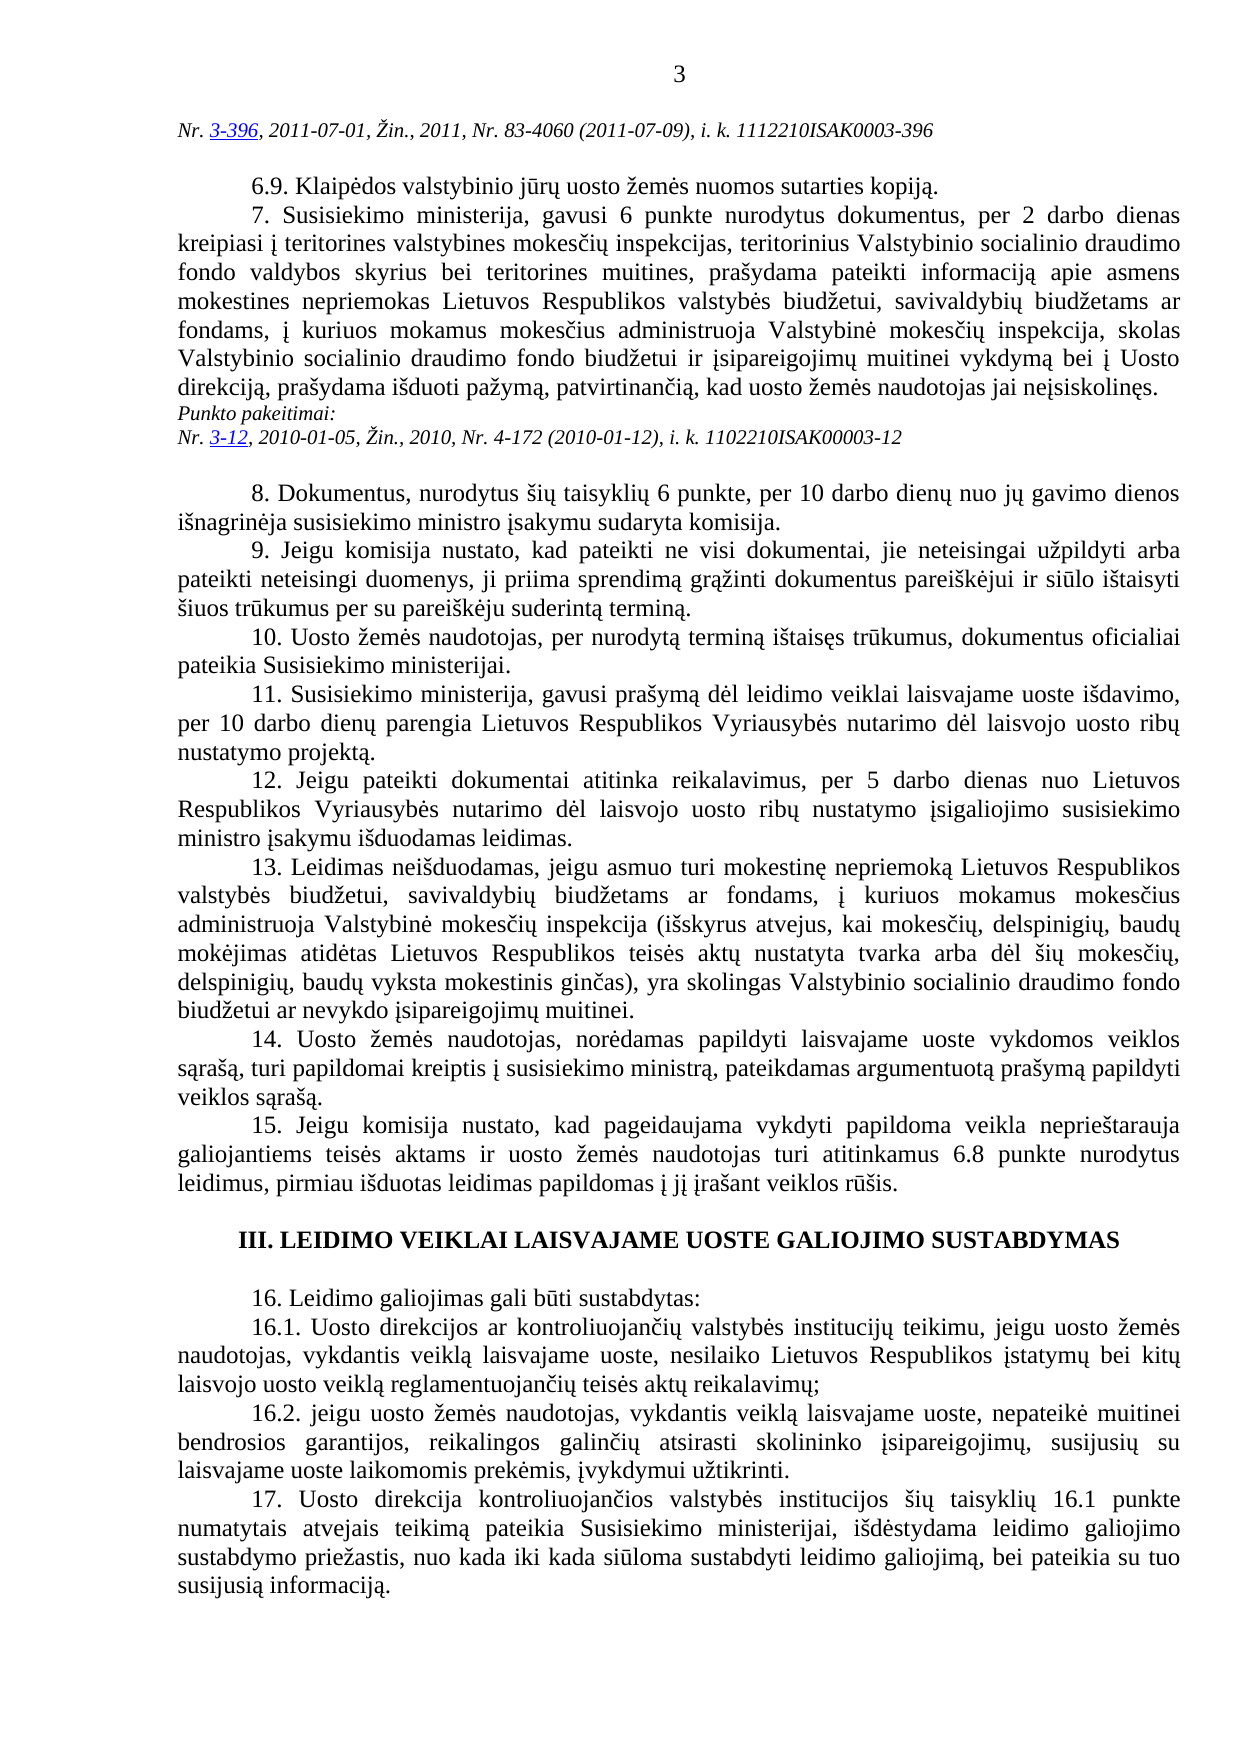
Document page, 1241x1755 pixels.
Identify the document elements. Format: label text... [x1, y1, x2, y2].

text 15. Jeigu komisija nustato, kad pageidaujama vykdyti papildoma veikla neprieštarauja galiojantiems teisės aktams ir uosto žemės naudotojas turi atitinkamus 6.8 punkte nurodytus leidimus, pirmiau išduotas leidimas papildomas į jį įrašant veiklos rūšis. [177, 1110, 1181, 1197]
text 11. Susisiekimo ministerija, gavusi prašymą dėl leidimo veiklai laisvajame uoste išdavimo, per 10 darbo dienų parengia Lietuvos Respublikos Vyriausybės nutarimo dėl laisvojo uosto ribų nustatymo projektą. [177, 679, 1181, 765]
text 9. Jeigu komisija nustato, kad pateikti ne visi dokumentai, jie neteisingai užpildyti arba pateikti neteisingi duomenys, ji priima sprendimą grąžinti dokumentus pareiškėjui ir siūlo ištaisyti šiuos trūkumus per su pareiškėju suderintą terminą. [177, 535, 1181, 622]
text Punkto pakeitimai: [177, 401, 1181, 425]
text 17. Uosto direkcija kontroliuojančios valstybės institucijos šių taisyklių 16.1 punkte numatytais atvejais teikimą pateikia Susisiekimo ministerijai, išdėstydama leidimo galiojimo sustabdymo priežastis, nuo kada iki kada siūloma sustabdyti leidimo galiojimą, bei pateikia su tuo susijusią informaciją. [177, 1484, 1181, 1599]
text 7. Susisiekimo ministerija, gavusi 6 punkte nurodytus dokumentus, per 2 darbo dienas kreipiasi į teritorines valstybines mokesčių inspekcijas, teritorinius Valstybinio socialinio draudimo fondo valdybos skyrius bei teritorines muitines, prašydama pateikti informaciją apie asmens mokestines nepriemokas Lietuvos Respublikos valstybės biudžetui, savivaldybių biudžetams ar fondams, į kuriuos mokamus mokesčius administruoja Valstybinė mokesčių inspekcija, skolas Valstybinio socialinio draudimo fondo biudžetui ir įsipareigojimų muitinei vykdymą bei į Uosto direkciją, prašydama išduoti pažymą, patvirtinančią, kad uosto žemės naudotojas jai neįsiskolinęs. [177, 200, 1181, 401]
text Nr. 3-396, 2011-07-01, Žin., 2011, Nr. 83-4060 (2011-07-09), i. k. 1112210ISAK0003-396 [177, 118, 1181, 142]
text 6.9. Klaipėdos valstybinio jūrų uosto žemės nuomos sutarties kopiją. [177, 171, 1181, 200]
text 16. Leidimo galiojimas gali būti sustabdytas: [177, 1283, 1181, 1312]
text 16.2. jeigu uosto žemės naudotojas, vykdantis veiklą laisvajame uoste, nepateikė muitinei bendrosios garantijos, reikalingos galinčių atsirasti skolininko įsipareigojimų, susijusių su laisvajame uoste laikomomis prekėmis, įvykdymui užtikrinti. [177, 1398, 1181, 1484]
text 8. Dokumentus, nurodytus šių taisyklių 6 punkte, per 10 darbo dienų nuo jų gavimo dienos išnagrinėja susisiekimo ministro įsakymu sudaryta komisija. [177, 478, 1181, 535]
text 10. Uosto žemės naudotojas, per nurodytą terminą ištaisęs trūkumus, dokumentus oficialiai pateikia Susisiekimo ministerijai. [177, 622, 1181, 679]
text Nr. 3-12, 2010-01-05, Žin., 2010, Nr. 4-172 (2010-01-12), i. k. 1102210ISAK00003-12 [177, 425, 1181, 449]
text 16.1. Uosto direkcijos ar kontroliuojančių valstybės institucijų teikimu, jeigu uosto žemės naudotojas, vykdantis veiklą laisvajame uoste, nesilaiko Lietuvos Respublikos įstatymų bei kitų laisvojo uosto veiklą reglamentuojančių teisės aktų reikalavimų; [177, 1312, 1181, 1398]
text III. LEIDIMO VEIKLAI LAISVAJAME UOSTE GALIOJIMO SUSTABDYMAS [177, 1225, 1181, 1254]
text 13. Leidimas neišduodamas, jeigu asmuo turi mokestinę nepriemoką Lietuvos Respublikos valstybės biudžetui, savivaldybių biudžetams ar fondams, į kuriuos mokamus mokesčius administruoja Valstybinė mokesčių inspekcija (išskyrus atvejus, kai mokesčių, delspinigių, baudų mokėjimas atidėtas Lietuvos Respublikos teisės aktų nustatyta tvarka arba dėl šių mokesčių, delspinigių, baudų vyksta mokestinis ginčas), yra skolingas Valstybinio socialinio draudimo fondo biudžetui ar nevykdo įsipareigojimų muitinei. [177, 852, 1181, 1024]
text 14. Uosto žemės naudotojas, norėdamas papildyti laisvajame uoste vykdomos veiklos sąrašą, turi papildomai kreiptis į susisiekimo ministrą, pateikdamas argumentuotą prašymą papildyti veiklos sąrašą. [177, 1024, 1181, 1110]
text 12. Jeigu pateikti dokumentai atitinka reikalavimus, per 5 darbo dienas nuo Lietuvos Respublikos Vyriausybės nutarimo dėl laisvojo uosto ribų nustatymo įsigaliojimo susisiekimo ministro įsakymu išduodamas leidimas. [177, 765, 1181, 852]
